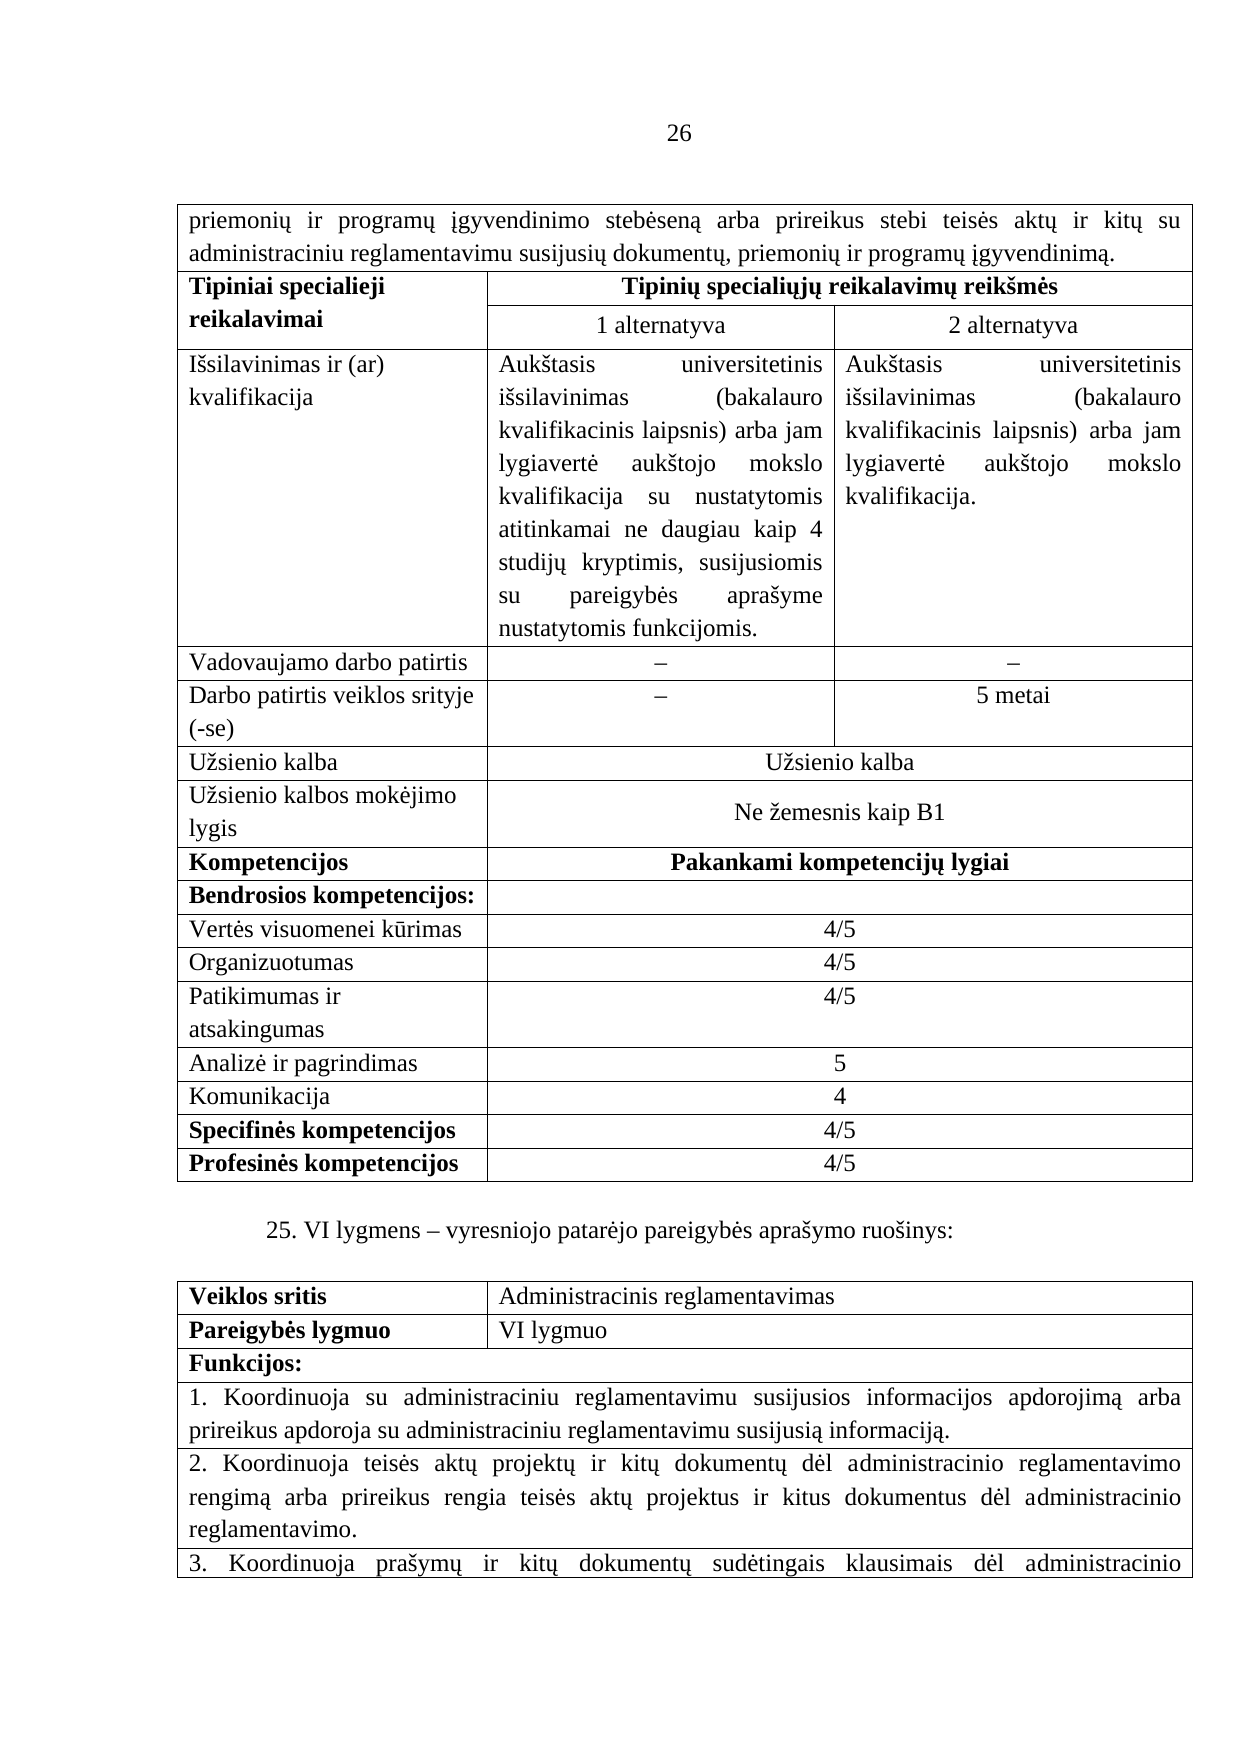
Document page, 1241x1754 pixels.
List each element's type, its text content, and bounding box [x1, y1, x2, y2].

table_cell – [488, 647, 834, 680]
table_cell Užsienio kalbos mokėjimo lygis [178, 781, 487, 846]
table_cell Aukštasis universitetinis išsilavinimas (bakalauro kvalifikacinis laipsnis) arba jam lygiavertė aukštojo mokslo kvalifikacija su nustatytomis atitinkamai ne daugiau kaip 4 studijų kryptimis, susijusiomis su pareigybės aprašyme nustatytomis funkcijomis. [488, 350, 834, 646]
table_cell Aukštasis universitetinis išsilavinimas (bakalauro kvalifikacinis laipsnis) arba jam lygiavertė aukštojo mokslo kvalifikacija. [835, 350, 1192, 646]
table_cell – [488, 681, 834, 746]
table_header Veiklos sritis [178, 1282, 487, 1314]
table_cell Kompetencijos [178, 848, 487, 880]
table_cell VI lygmuo [488, 1315, 1192, 1348]
table_cell Ne žemesnis kaip B1 [488, 781, 1192, 846]
table_cell Profesinės kompetencijos [178, 1149, 487, 1181]
table_cell Analizė ir pagrindimas [178, 1048, 487, 1081]
table_cell 4/5 [488, 915, 1192, 947]
table_cell 2. Koordinuoja teisės aktų projektų ir kitų dokumentų dėl administracinio reglamentavimo rengimą arba prireikus rengia teisės aktų projektus ir kitus dokumentus dėl administracinio reglamentavimo. [178, 1449, 1192, 1548]
table_cell 1 alternatyva [488, 306, 834, 348]
table_header Administracinis reglamentavimas [488, 1282, 1192, 1314]
table_cell 4/5 [488, 948, 1192, 981]
table_cell – [835, 647, 1192, 680]
table_cell 3. Koordinuoja prašymų ir kitų dokumentų sudėtingais klausimais dėl administracinio [178, 1549, 1192, 1577]
table_cell Darbo patirtis veiklos srityje (-se) [178, 681, 487, 746]
table_cell 5 [488, 1048, 1192, 1081]
table_cell Patikimumas ir atsakingumas [178, 982, 487, 1047]
table_cell Organizuotumas [178, 948, 487, 981]
table_cell Pakankami kompetencijų lygiai [488, 848, 1192, 880]
table_cell Vadovaujamo darbo patirtis [178, 647, 487, 680]
table_cell Tipinių specialiųjų reikalavimų reikšmės [488, 272, 1192, 304]
table_cell Bendrosios kompetencijos: [178, 881, 487, 913]
table_cell Išsilavinimas ir (ar) kvalifikacija [178, 350, 487, 646]
text 25. VI lygmens – vyresniojo patarėjo pareigybės aprašymo ruošinys: [177, 1215, 1181, 1243]
table_cell 4 [488, 1082, 1192, 1114]
table_cell Komunikacija [178, 1082, 487, 1114]
table_cell Specifinės kompetencijos [178, 1115, 487, 1148]
table_cell 2 alternatyva [835, 306, 1192, 348]
table_cell 1. Koordinuoja su administraciniu reglamentavimu susijusios informacijos apdorojimą arba prireikus apdoroja su administraciniu reglamentavimu susijusią informaciją. [178, 1383, 1192, 1448]
table_cell Funkcijos: [178, 1349, 1192, 1381]
table_cell [488, 881, 1192, 913]
table_cell Užsienio kalba [488, 747, 1192, 780]
table_cell 5 metai [835, 681, 1192, 746]
table_cell Užsienio kalba [178, 747, 487, 780]
table_cell Tipiniai specialieji reikalavimai [178, 272, 487, 348]
table_cell Pareigybės lygmuo [178, 1315, 487, 1348]
table_cell 4/5 [488, 1115, 1192, 1148]
table_cell 4/5 [488, 982, 1192, 1047]
table_cell 4/5 [488, 1149, 1192, 1181]
table_cell priemonių ir programų įgyvendinimo stebėseną arba prireikus stebi teisės aktų ir kitų su administraciniu reglamentavimu susijusių dokumentų, priemonių ir programų įgyvendinimą. [178, 205, 1192, 271]
table_cell Vertės visuomenei kūrimas [178, 915, 487, 947]
